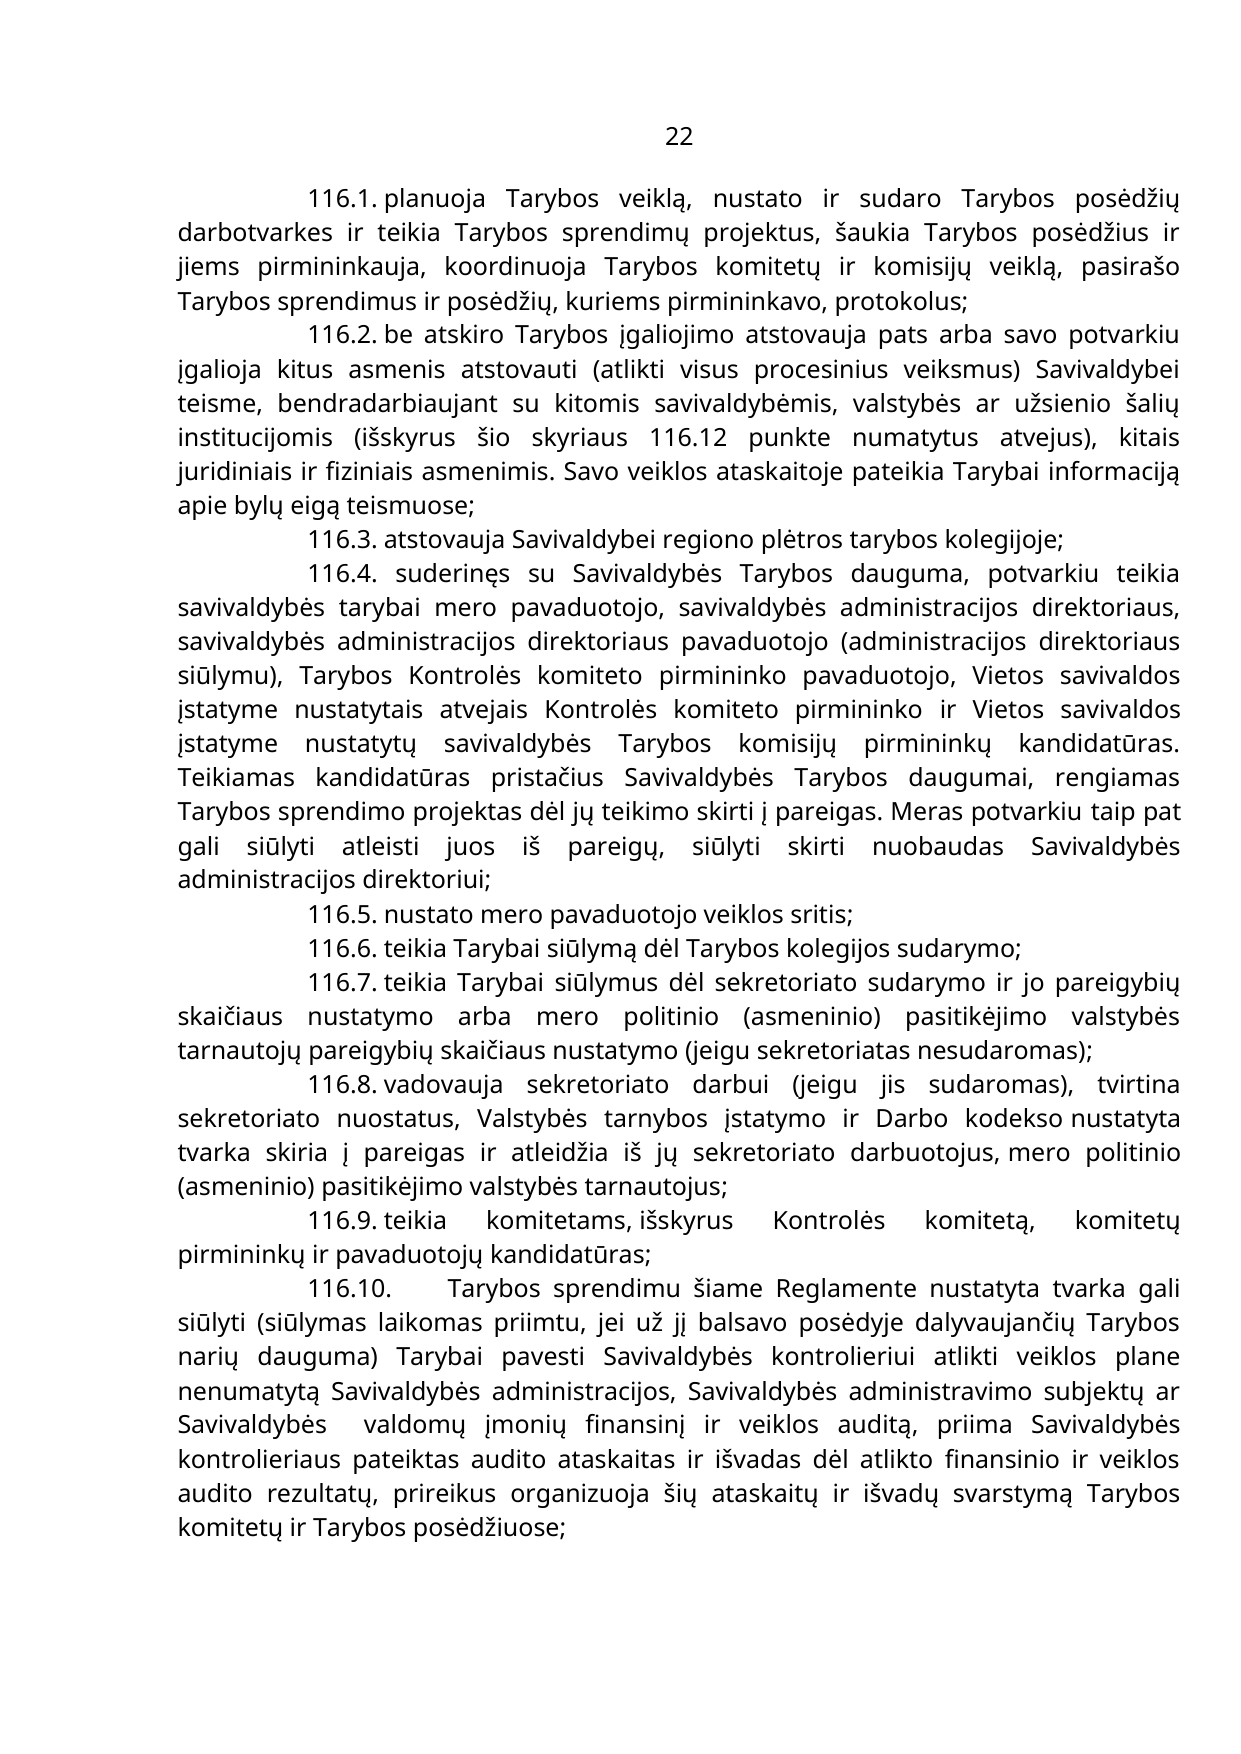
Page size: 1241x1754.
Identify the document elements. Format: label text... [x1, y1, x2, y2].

text 116.3. atstovauja Savivaldybei regiono plėtros tarybos kolegijoje; [177, 522, 1181, 556]
text 116.1. planuoja Tarybos veiklą, nustato ir sudaro Tarybos posėdžių darbotvarkes ir teikia Tarybos sprendimų projektus, šaukia Tarybos posėdžius ir jiems pirmininkauja, koordinuoja Tarybos komitetų ir komisijų veiklą, pasirašo Tarybos sprendimus ir posėdžių, kuriems pirmininkavo, protokolus; [177, 181, 1181, 317]
text 116.10. Tarybos sprendimu šiame Reglamente nustatyta tvarka gali siūlyti (siūlymas laikomas priimtu, jei už jį balsavo posėdyje dalyvaujančių Tarybos narių dauguma) Tarybai pavesti Savivaldybės kontrolieriui atlikti veiklos plane nenumatytą Savivaldybės administracijos, Savivaldybės administravimo subjektų ar Savivaldybės valdomų įmonių finansinį ir veiklos auditą, priima Savivaldybės kontrolieriaus pateiktas audito ataskaitas ir išvadas dėl atlikto finansinio ir veiklos audito rezultatų, prireikus organizuoja šių ataskaitų ir išvadų svarstymą Tarybos komitetų ir Tarybos posėdžiuose; [177, 1271, 1181, 1543]
text 116.8. vadovauja sekretoriato darbui (jeigu jis sudaromas), tvirtina sekretoriato nuostatus, Valstybės tarnybos įstatymo ir Darbo kodekso nustatyta tvarka skiria į pareigas ir atleidžia iš jų sekretoriato darbuotojus, mero politinio (asmeninio) pasitikėjimo valstybės tarnautojus; [177, 1067, 1181, 1203]
text 116.9. teikia komitetams, išskyrus Kontrolės komitetą, komitetų pirmininkų ir pavaduotojų kandidatūras; [177, 1203, 1181, 1271]
text 116.7. teikia Tarybai siūlymus dėl sekretoriato sudarymo ir jo pareigybių skaičiaus nustatymo arba mero politinio (asmeninio) pasitikėjimo valstybės tarnautojų pareigybių skaičiaus nustatymo (jeigu sekretoriatas nesudaromas); [177, 964, 1181, 1067]
text 116.5. nustato mero pavaduotojo veiklos sritis; [177, 896, 1181, 930]
text 116.2. be atskiro Tarybos įgaliojimo atstovauja pats arba savo potvarkiu įgalioja kitus asmenis atstovauti (atlikti visus procesinius veiksmus) Savivaldybei teisme, bendradarbiaujant su kitomis savivaldybėmis, valstybės ar užsienio šalių institucijomis (išskyrus šio skyriaus 116.12 punkte numatytus atvejus), kitais juridiniais ir fiziniais asmenimis. Savo veiklos ataskaitoje pateikia Tarybai informaciją apie bylų eigą teismuose; [177, 317, 1181, 522]
text 116.6. teikia Tarybai siūlymą dėl Tarybos kolegijos sudarymo; [177, 930, 1181, 964]
text 116.4. suderinęs su Savivaldybės Tarybos dauguma, potvarkiu teikia savivaldybės tarybai mero pavaduotojo, savivaldybės administracijos direktoriaus, savivaldybės administracijos direktoriaus pavaduotojo (administracijos direktoriaus siūlymu), Tarybos Kontrolės komiteto pirmininko pavaduotojo, Vietos savivaldos įstatyme nustatytais atvejais Kontrolės komiteto pirmininko ir Vietos savivaldos įstatyme nustatytų savivaldybės Tarybos komisijų pirmininkų kandidatūras. Teikiamas kandidatūras pristačius Savivaldybės Tarybos daugumai, rengiamas Tarybos sprendimo projektas dėl jų teikimo skirti į pareigas. Meras potvarkiu taip pat gali siūlyti atleisti juos iš pareigų, siūlyti skirti nuobaudas Savivaldybės administracijos direktoriui; [177, 556, 1181, 896]
